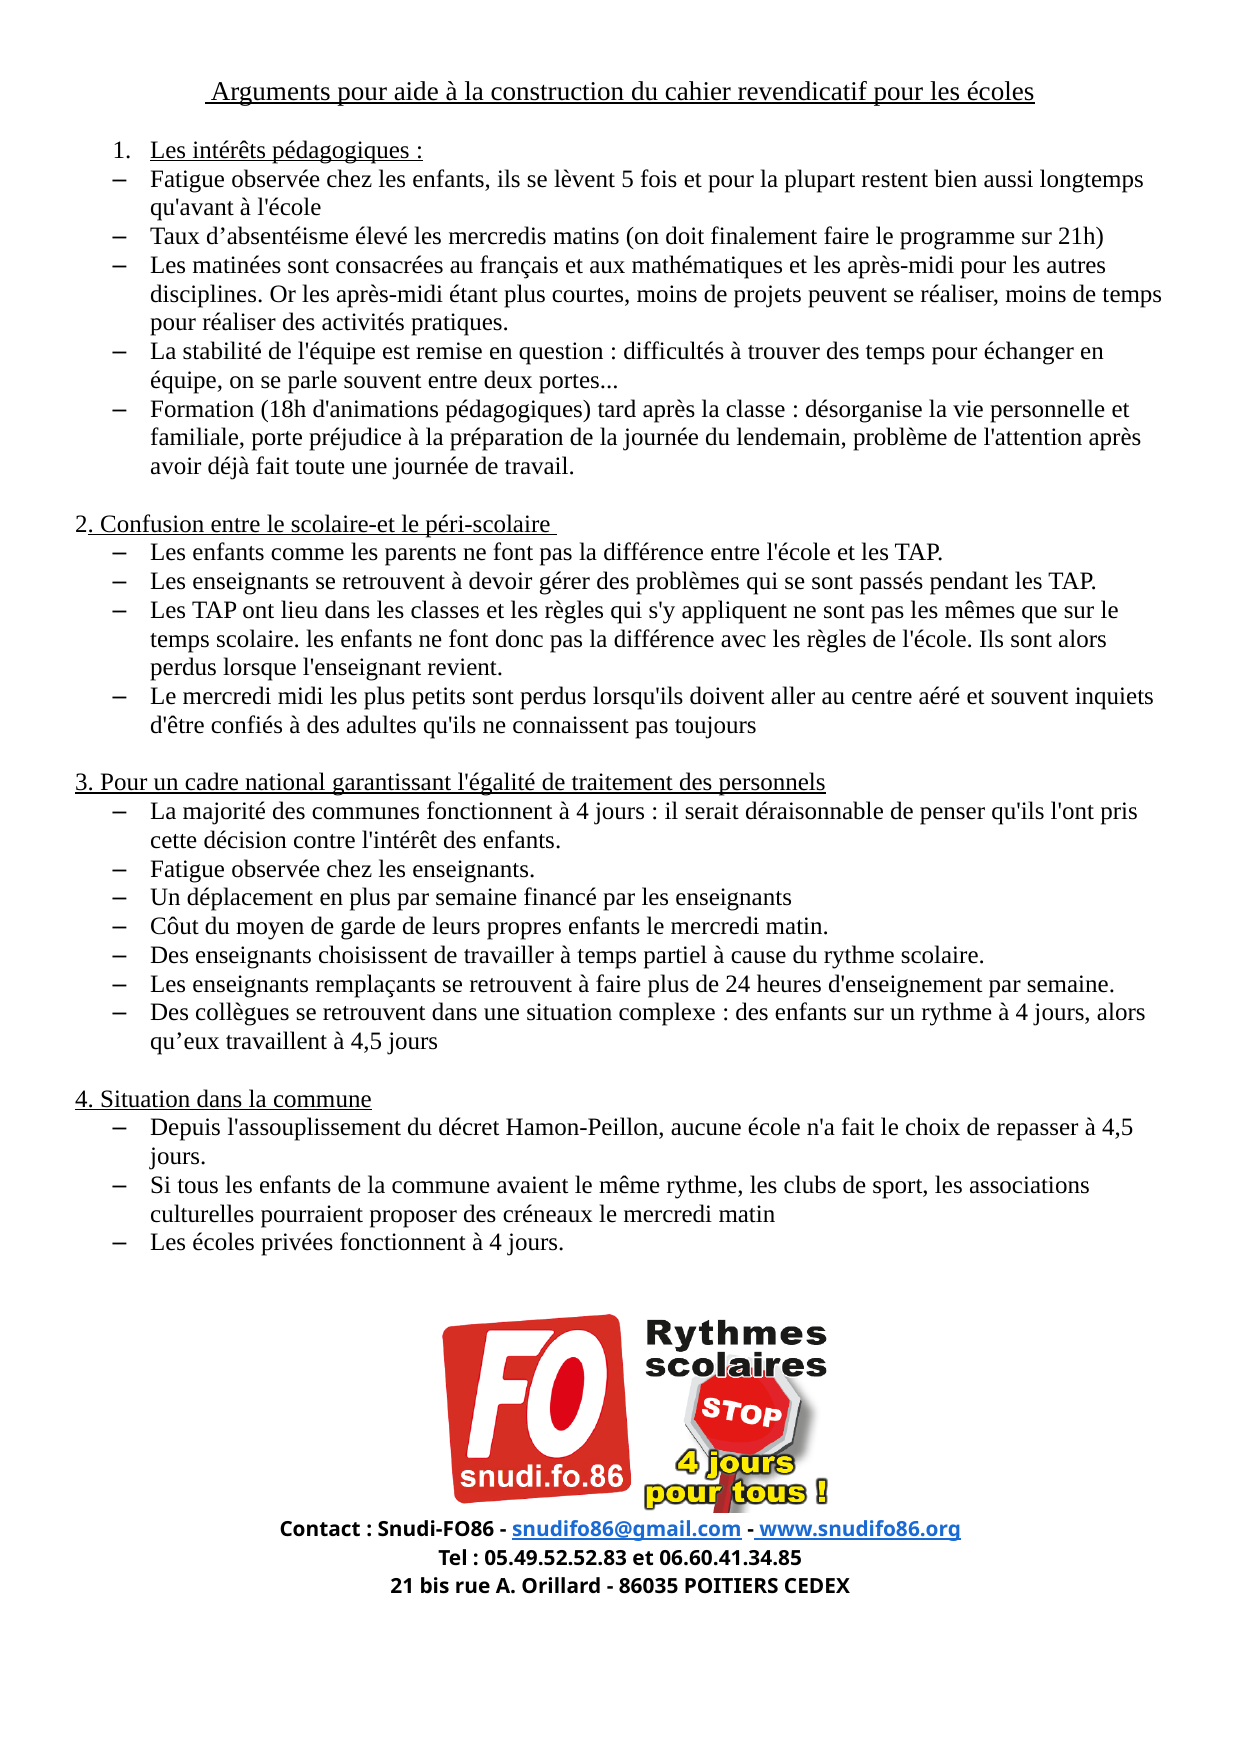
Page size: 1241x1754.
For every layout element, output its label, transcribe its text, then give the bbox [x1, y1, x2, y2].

text Arguments pour aide à la construction du cahier revendicatif pour les écoles [75, 75, 1165, 106]
list Les enfants comme les parents ne font pas la différence entre l'école et les TAP. [112, 537, 1165, 566]
list Des enseignants choisissent de travailler à temps partiel à cause du rythme scolaire. [112, 940, 1165, 969]
list Les enseignants se retrouvent à devoir gérer des problèmes qui se sont passés pendant les TAP. [112, 566, 1165, 595]
list La stabilité de l'équipe est remise en question : difficultés à trouver des temps pour échanger en équipe, on se parle souvent entre deux portes... [112, 336, 1165, 394]
list Les matinées sont consacrées au français et aux mathématiques et les après-midi pour les autres disciplines. Or les après-midi étant plus courtes, moins de projets peuvent se réaliser, moins de temps pour réaliser des activités pratiques. [112, 250, 1165, 336]
list La majorité des communes fonctionnent à 4 jours : il serait déraisonnable de penser qu'ils l'ont pris cette décision contre l'intérêt des enfants. [112, 796, 1165, 854]
list Fatigue observée chez les enseignants. [112, 854, 1165, 882]
text 3. Pour un cadre national garantissant l'égalité de traitement des personnels [75, 767, 1165, 796]
list Taux d’absentéisme élevé les mercredis matins (on doit finalement faire le programme sur 21h) [112, 221, 1165, 250]
list Les intérêts pédagogiques : [112, 135, 1165, 164]
list Un déplacement en plus par semaine financé par les enseignants [112, 882, 1165, 911]
list Le mercredi midi les plus petits sont perdus lorsqu'ils doivent aller au centre aéré et souvent inquiets d'être confiés à des adultes qu'ils ne connaissent pas toujours [112, 681, 1165, 739]
list Les TAP ont lieu dans les classes et les règles qui s'y appliquent ne sont pas les mêmes que sur le temps scolaire. les enfants ne font donc pas la différence avec les règles de l'école. Ils sont alors perdus lorsque l'enseignant revient. [112, 595, 1165, 681]
text Contact : Snudi-FO86 - snudifo86@gmail.com - www.snudifo86.org [75, 1514, 1165, 1543]
list Depuis l'assouplissement du décret Hamon-Peillon, aucune école n'a fait le choix de repasser à 4,5 jours. [112, 1112, 1165, 1170]
text 4. Situation dans la commune [75, 1084, 1165, 1112]
list Si tous les enfants de la commune avaient le même rythme, les clubs de sport, les associations culturelles pourraient proposer des créneaux le mercredi matin [112, 1170, 1165, 1227]
text 2. Confusion entre le scolaire-et le péri-scolaire [75, 509, 1165, 537]
list Fatigue observée chez les enfants, ils se lèvent 5 fois et pour la plupart restent bien aussi longtemps qu'avant à l'école [112, 164, 1165, 221]
list Les écoles privées fonctionnent à 4 jours. [112, 1227, 1165, 1256]
list Côut du moyen de garde de leurs propres enfants le mercredi matin. [112, 911, 1165, 940]
list Les enseignants remplaçants se retrouvent à faire plus de 24 heures d'enseignement par semaine. [112, 969, 1165, 997]
text Tel : 05.49.52.52.83 et 06.60.41.34.85 [75, 1543, 1165, 1571]
list Des collègues se retrouvent dans une situation complexe : des enfants sur un rythme à 4 jours, alors qu’eux travaillent à 4,5 jours [112, 997, 1165, 1055]
text 21 bis rue A. Orillard - 86035 POITIERS CEDEX​ [75, 1571, 1165, 1599]
list Formation (18h d'animations pédagogiques) tard après la classe : désorganise la vie personnelle et familiale, porte préjudice à la préparation de la journée du lendemain, problème de l'attention après avoir déjà fait toute une journée de travail. [112, 394, 1165, 480]
